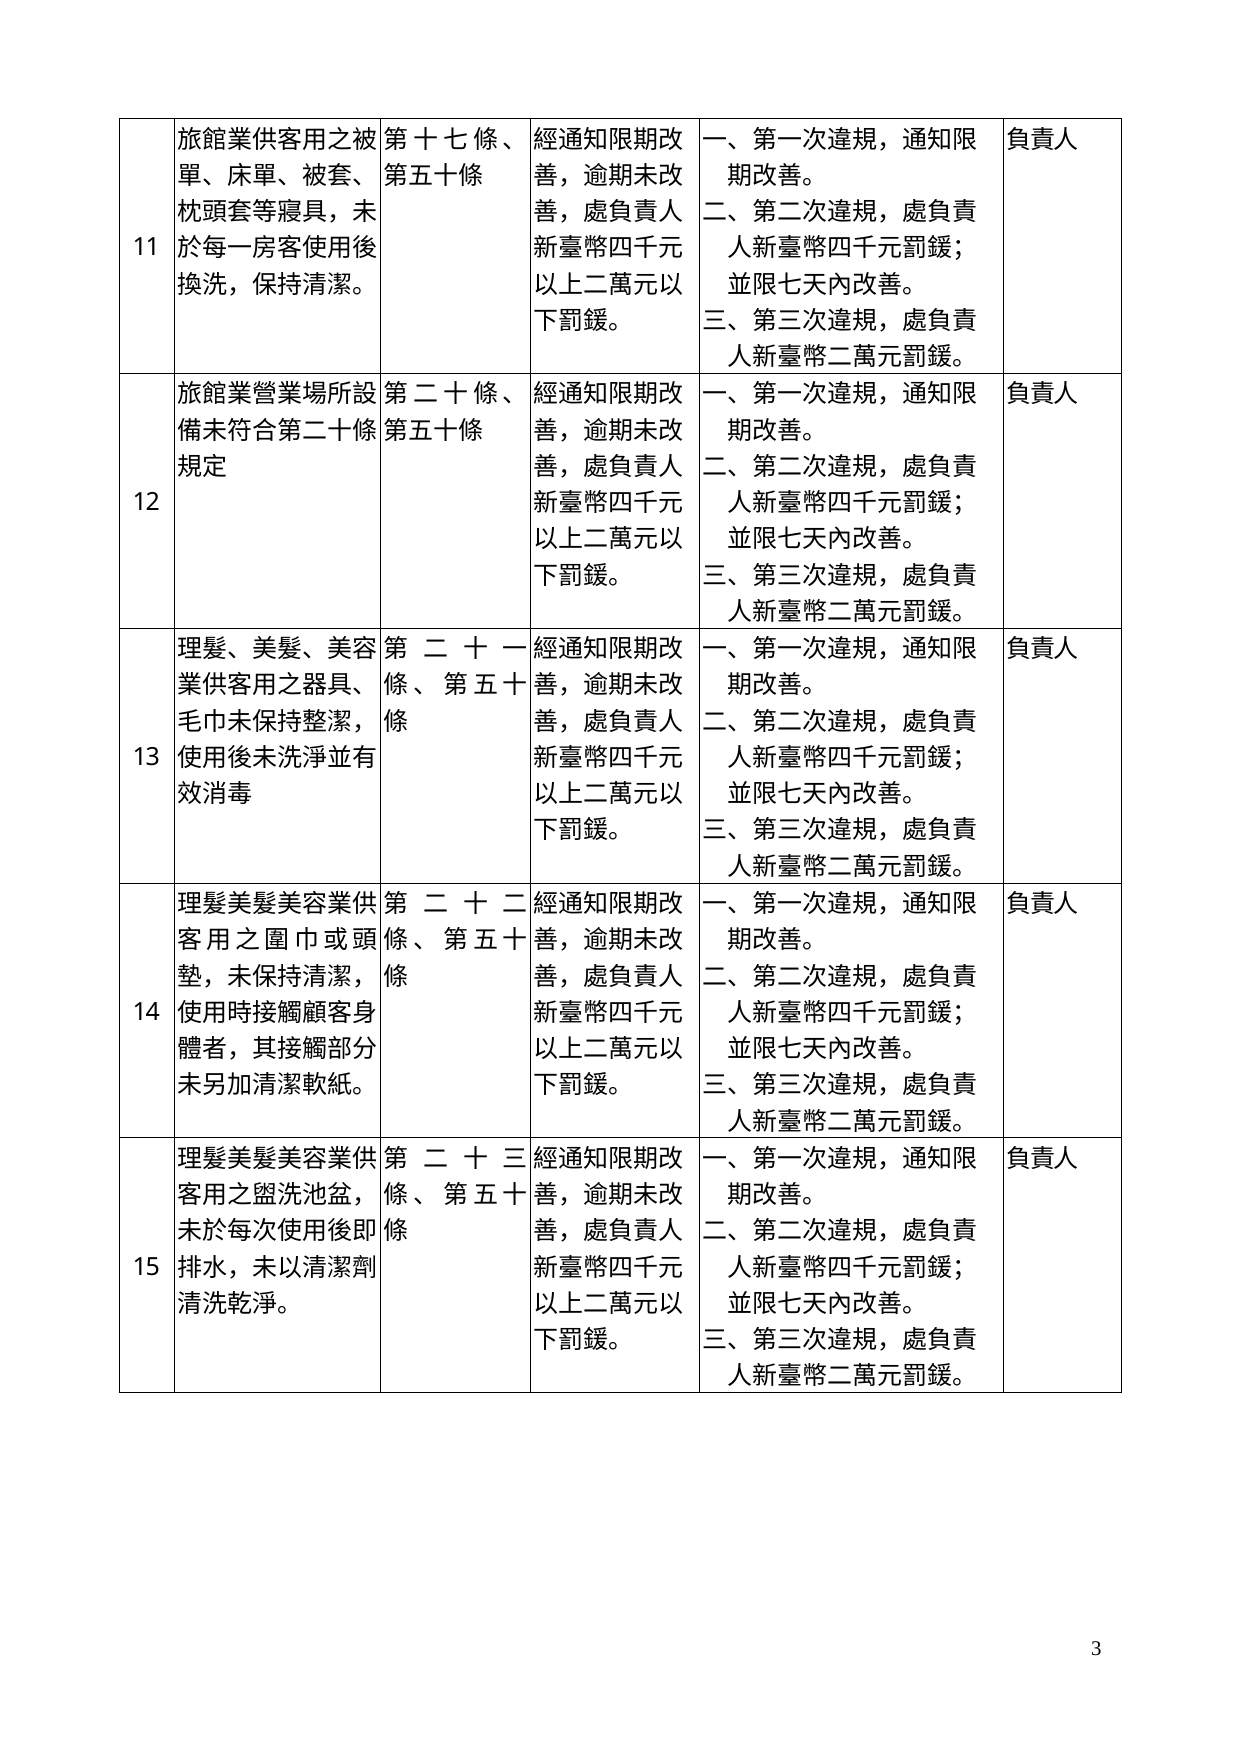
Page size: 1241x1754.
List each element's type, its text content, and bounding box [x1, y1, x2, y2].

table_cell 14 [120, 884, 174, 1137]
table_cell 旅館業供客用之被單、床單、被套、枕頭套等寢具，未於每一房客使用後換洗，保持清潔。 [175, 119, 380, 373]
table_cell 理髮美髮美容業供客用之圍巾或頭墊，未保持清潔，使用時接觸顧客身體者，其接觸部分未另加清潔軟紙。 [175, 884, 380, 1137]
table_cell 經通知限期改善，逾期未改善，處負責人新臺幣四千元以上二萬元以下罰鍰。 [531, 629, 699, 882]
table_cell 第二十一條、第五十條 [381, 629, 530, 882]
table_cell 負責人 [1004, 1138, 1121, 1392]
table_cell 一、第一次違規，通知限期改善。 二、第二次違規，處負責人新臺幣四千元罰鍰；並限七天內改善。 三、第三次違規，處負責人新臺幣二萬元罰鍰。 [700, 629, 1003, 882]
table_cell 第二十三條、第五十條 [381, 1138, 530, 1392]
table_cell 12 [120, 374, 174, 628]
table_cell 負責人 [1004, 884, 1121, 1137]
table_cell 15 [120, 1138, 174, 1392]
table_cell 13 [120, 629, 174, 882]
table_cell 經通知限期改善，逾期未改善，處負責人新臺幣四千元以上二萬元以下罰鍰。 [531, 884, 699, 1137]
table_cell 負責人 [1004, 374, 1121, 628]
table_cell 負責人 [1004, 629, 1121, 882]
table_cell 理髮、美髮、美容業供客用之器具、毛巾未保持整潔，使用後未洗淨並有效消毒 [175, 629, 380, 882]
table_cell 理髮美髮美容業供客用之盥洗池盆，未於每次使用後即排水，未以清潔劑清洗乾淨。 [175, 1138, 380, 1392]
table_cell 一、第一次違規，通知限期改善。 二、第二次違規，處負責人新臺幣四千元罰鍰；並限七天內改善。 三、第三次違規，處負責人新臺幣二萬元罰鍰。 [700, 884, 1003, 1137]
table_cell 一、第一次違規，通知限期改善。 二、第二次違規，處負責人新臺幣四千元罰鍰；並限七天內改善。 三、第三次違規，處負責人新臺幣二萬元罰鍰。 [700, 119, 1003, 373]
table_cell 經通知限期改善，逾期未改善，處負責人新臺幣四千元以上二萬元以下罰鍰。 [531, 119, 699, 373]
table_cell 11 [120, 119, 174, 373]
table_cell 負責人 [1004, 119, 1121, 373]
table_cell 一、第一次違規，通知限期改善。 二、第二次違規，處負責人新臺幣四千元罰鍰；並限七天內改善。 三、第三次違規，處負責人新臺幣二萬元罰鍰。 [700, 374, 1003, 628]
table_cell 一、第一次違規，通知限期改善。 二、第二次違規，處負責人新臺幣四千元罰鍰；並限七天內改善。 三、第三次違規，處負責人新臺幣二萬元罰鍰。 [700, 1138, 1003, 1392]
table_cell 經通知限期改善，逾期未改善，處負責人新臺幣四千元以上二萬元以下罰鍰。 [531, 1138, 699, 1392]
table_cell 經通知限期改善，逾期未改善，處負責人新臺幣四千元以上二萬元以下罰鍰。 [531, 374, 699, 628]
table_cell 旅館業營業場所設備未符合第二十條規定 [175, 374, 380, 628]
table_cell 第二十條、第五十條 [381, 374, 530, 628]
table_cell 第十七條、第五十條 [381, 119, 530, 373]
table_cell 第二十二條、第五十條 [381, 884, 530, 1137]
